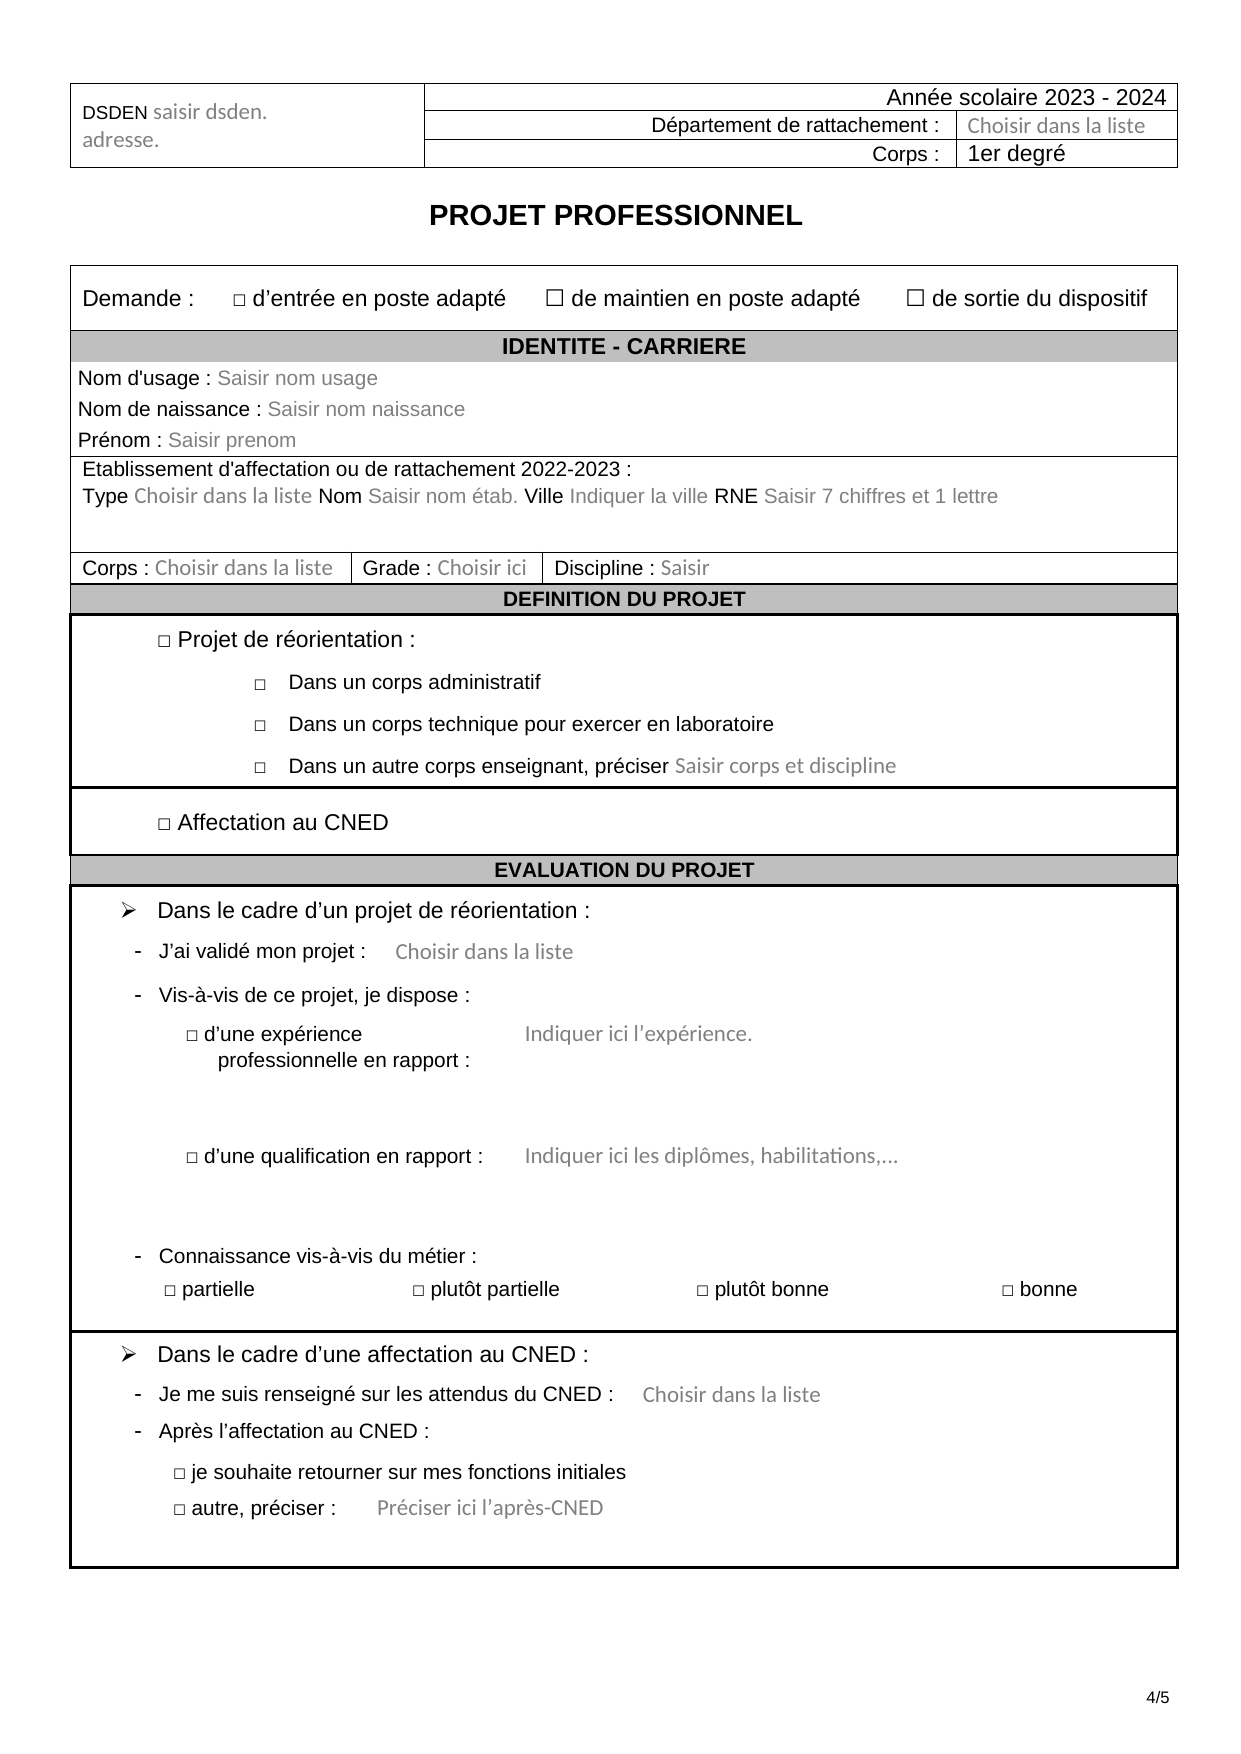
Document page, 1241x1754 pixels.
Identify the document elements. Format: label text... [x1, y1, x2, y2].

table_cell Nom d'usage : Saisir nom usage [71, 362, 1177, 393]
table_cell J’ai validé mon projet : [72, 933, 395, 970]
table_cell ☐ [72, 662, 277, 703]
table_cell Indiquer ici l’expérience. [513, 1019, 1176, 1141]
table_header DSDEN saisir dsden. adresse. [71, 84, 424, 167]
table_header IDENTITE - CARRIERE [71, 331, 1177, 362]
table_header Etablissement d'affectation ou de rattachement 2022-2023 : Type Choisir dans la liste Nom Saisir nom étab. Ville Indiquer la ville RNE Saisir 7 chiffres et 1 lettre [71, 457, 1177, 552]
table_cell ☐ je souhaite retourner sur mes fonctions initiales [72, 1449, 1176, 1493]
table_cell Indiquer ici les diplômes, habilitations,... [513, 1141, 1176, 1237]
table_cell ☐ d’une expérience professionnelle en rapport : [72, 1019, 513, 1141]
table_cell EVALUATION DU PROJET [71, 856, 1177, 884]
table_cell Discipline : Saisir [543, 553, 1177, 583]
table_cell Après l’affectation au CNED : [72, 1412, 513, 1449]
table_cell Préciser ici l’après-CNED [366, 1493, 1176, 1566]
table_header Année scolaire 2023 - 2024 [425, 84, 1177, 110]
table_cell ☐ plutôt bonne [624, 1275, 901, 1330]
table_cell ☐ partielle [72, 1275, 347, 1330]
table_cell Dans le cadre d’une affectation au CNED : [72, 1333, 1176, 1375]
table_cell [513, 1238, 1176, 1274]
table_cell Département de rattachement : [425, 111, 956, 139]
table_cell ☐ [72, 703, 277, 744]
table_cell [513, 970, 1176, 1019]
table_cell Corps : Choisir dans la liste [71, 553, 351, 583]
table_cell ☐ plutôt partielle [348, 1275, 624, 1330]
table_cell [513, 1412, 1176, 1449]
table_cell ☐ autre, préciser : [72, 1493, 366, 1566]
table_cell Dans le cadre d’un projet de réorientation : [72, 887, 1176, 933]
table_cell ☐ Projet de réorientation : [72, 616, 1176, 662]
table_cell ☐ d’une qualification en rapport : [72, 1141, 513, 1237]
table_header Demande : ☐ d’entrée en poste adapté ☐ de maintien en poste adapté ☐ de sortie du dispositif [71, 266, 1177, 330]
table_cell 1er degré [957, 140, 1177, 167]
table_cell Dans un corps technique pour exercer en laboratoire [277, 703, 1176, 744]
table_cell Choisir dans la liste [631, 1375, 1176, 1412]
table_cell Connaissance vis-à-vis du métier : [72, 1238, 513, 1274]
text PROJET PROFESSIONNEL [71, 198, 1169, 232]
table_cell ☐ [72, 744, 277, 786]
table_cell ☐ bonne [901, 1275, 1176, 1330]
table_cell Nom de naissance : Saisir nom naissance [71, 393, 1177, 424]
table_cell Vis-à-vis de ce projet, je dispose : [72, 970, 513, 1019]
table_cell Grade : Choisir ici [352, 553, 542, 583]
table_cell Corps : [425, 140, 956, 167]
table_cell Prénom : Saisir prenom [71, 425, 1177, 456]
table_cell Je me suis renseigné sur les attendus du CNED : [72, 1375, 631, 1412]
table_cell DEFINITION DU PROJET [71, 585, 1177, 613]
table_cell Choisir dans la liste [395, 933, 1176, 970]
table_cell Choisir dans la liste [957, 111, 1177, 139]
table_cell Dans un autre corps enseignant, préciser Saisir corps et discipline [277, 744, 1176, 786]
table_cell Dans un corps administratif [277, 662, 1176, 703]
table_cell ☐ Affectation au CNED [72, 789, 1176, 854]
